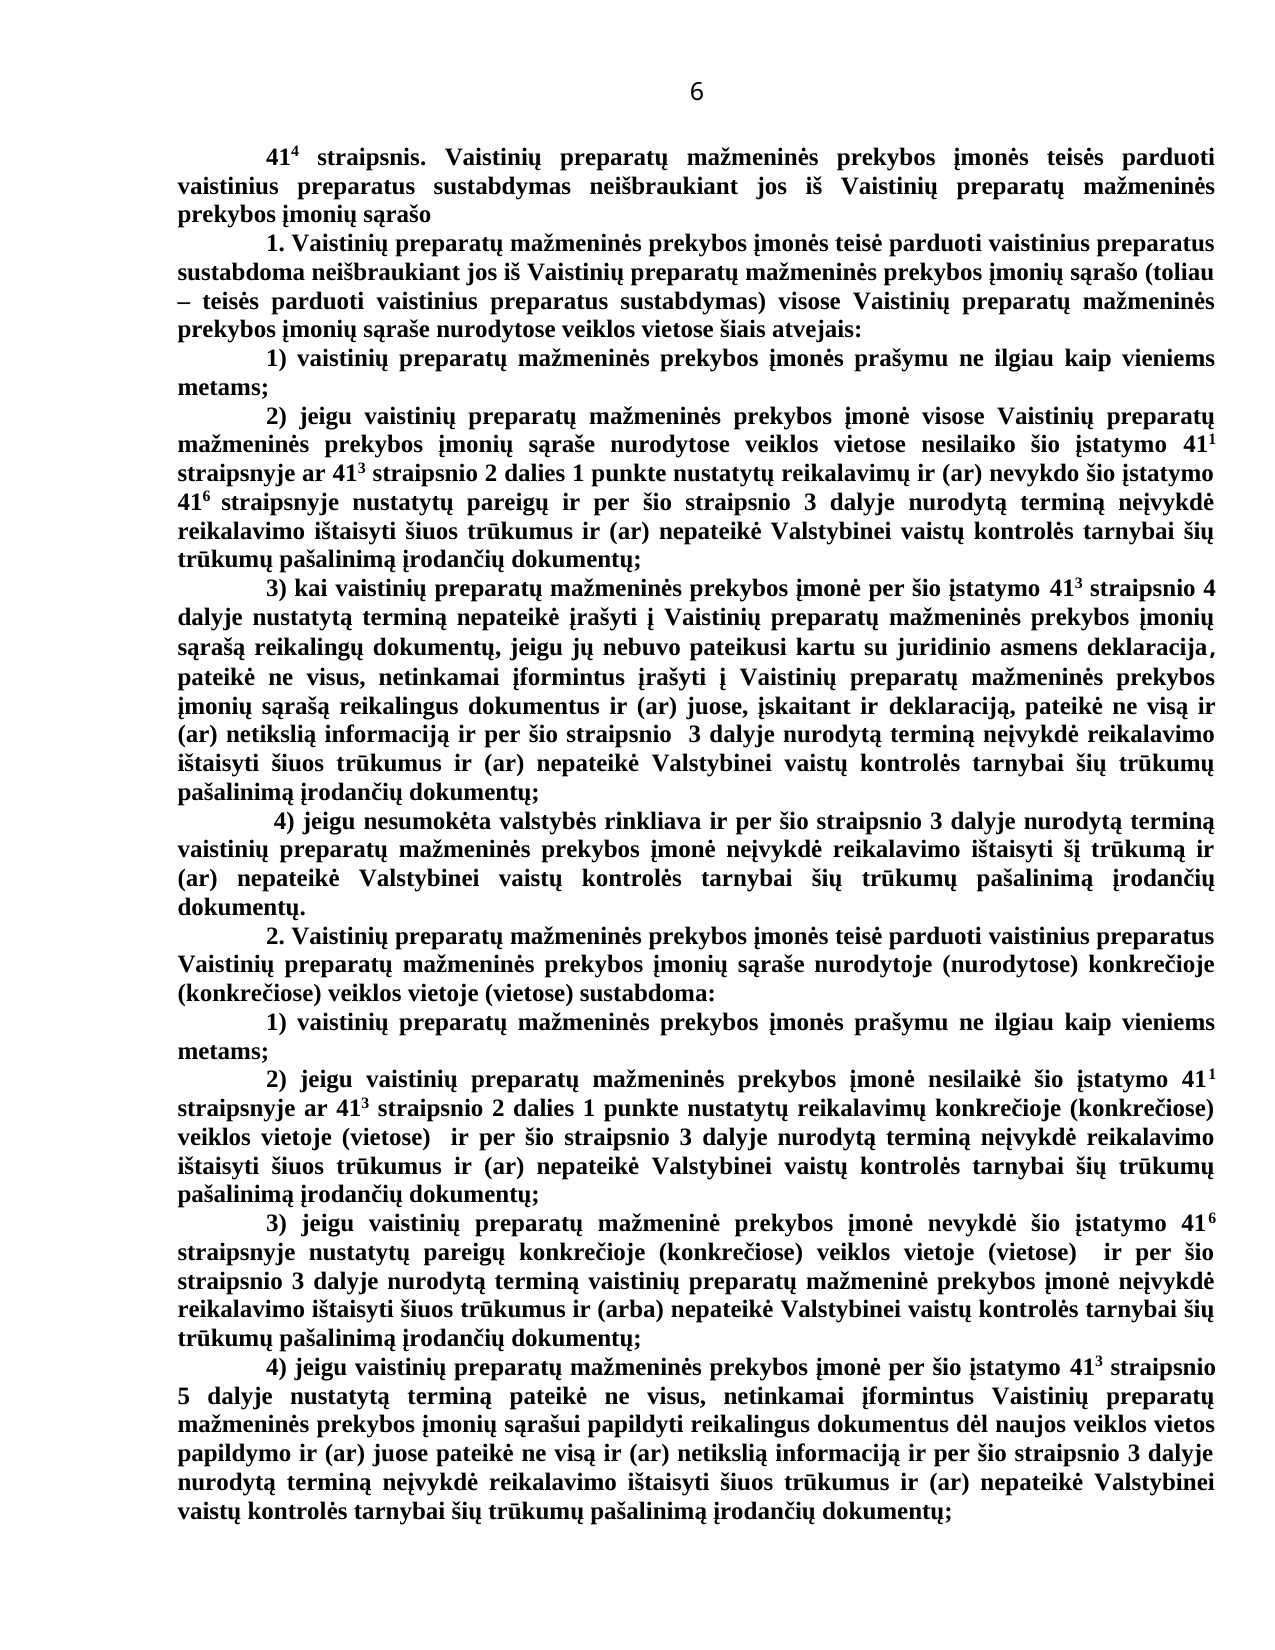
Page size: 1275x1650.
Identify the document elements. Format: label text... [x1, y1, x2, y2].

text 2. Vaistinių preparatų mažmeninės prekybos įmonės teisė parduoti vaistinius preparatus Vaistinių preparatų mažmeninės prekybos įmonių sąraše nurodytoje (nurodytose) konkrečioje (konkrečiose) veiklos vietoje (vietose) sustabdoma: [177, 921, 1216, 1007]
text 3) kai vaistinių preparatų mažmeninės prekybos įmonė per šio įstatymo 413 straipsnio 4 dalyje nustatytą terminą nepateikė įrašyti į Vaistinių preparatų mažmeninės prekybos įmonių sąrašą reikalingų dokumentų, jeigu jų nebuvo pateikusi kartu su juridinio asmens deklaracija, pateikė ne visus, netinkamai įformintus įrašyti į Vaistinių preparatų mažmeninės prekybos įmonių sąrašą reikalingus dokumentus ir (ar) juose, įskaitant ir deklaraciją, pateikė ne visą ir (ar) netikslią informaciją ir per šio straipsnio 3 dalyje nurodytą terminą neįvykdė reikalavimo ištaisyti šiuos trūkumus ir (ar) nepateikė Valstybinei vaistų kontrolės tarnybai šių trūkumų pašalinimą įrodančių dokumentų; [177, 573, 1216, 806]
text 1. Vaistinių preparatų mažmeninės prekybos įmonės teisė parduoti vaistinius preparatus sustabdoma neišbraukiant jos iš Vaistinių preparatų mažmeninės prekybos įmonių sąrašo (toliau – teisės parduoti vaistinius preparatus sustabdymas) visose Vaistinių preparatų mažmeninės prekybos įmonių sąraše nurodytose veiklos vietose šiais atvejais: [177, 228, 1216, 343]
text 414 straipsnis. Vaistinių preparatų mažmeninės prekybos įmonės teisės parduoti vaistinius preparatus sustabdymas neišbraukiant jos iš Vaistinių preparatų mažmeninės prekybos įmonių sąrašo [177, 142, 1216, 228]
text 2) jeigu vaistinių preparatų mažmeninės prekybos įmonė visose Vaistinių preparatų mažmeninės prekybos įmonių sąraše nurodytose veiklos vietose nesilaiko šio įstatymo 411 straipsnyje ar 413 straipsnio 2 dalies 1 punkte nustatytų reikalavimų ir (ar) nevykdo šio įstatymo 416 straipsnyje nustatytų pareigų ir per šio straipsnio 3 dalyje nurodytą terminą neįvykdė reikalavimo ištaisyti šiuos trūkumus ir (ar) nepateikė Valstybinei vaistų kontrolės tarnybai šių trūkumų pašalinimą įrodančių dokumentų; [177, 401, 1216, 573]
text 1) vaistinių preparatų mažmeninės prekybos įmonės prašymu ne ilgiau kaip vieniems metams; [177, 343, 1216, 401]
text 2) jeigu vaistinių preparatų mažmeninės prekybos įmonė nesilaikė šio įstatymo 411 straipsnyje ar 413 straipsnio 2 dalies 1 punkte nustatytų reikalavimų konkrečioje (konkrečiose) veiklos vietoje (vietose) ir per šio straipsnio 3 dalyje nurodytą terminą neįvykdė reikalavimo ištaisyti šiuos trūkumus ir (ar) nepateikė Valstybinei vaistų kontrolės tarnybai šių trūkumų pašalinimą įrodančių dokumentų; [177, 1064, 1216, 1208]
text 4) jeigu vaistinių preparatų mažmeninės prekybos įmonė per šio įstatymo 413 straipsnio 5 dalyje nustatytą terminą pateikė ne visus, netinkamai įformintus Vaistinių preparatų mažmeninės prekybos įmonių sąrašui papildyti reikalingus dokumentus dėl naujos veiklos vietos papildymo ir (ar) juose pateikė ne visą ir (ar) netikslią informaciją ir per šio straipsnio 3 dalyje nurodytą terminą neįvykdė reikalavimo ištaisyti šiuos trūkumus ir (ar) nepateikė Valstybinei vaistų kontrolės tarnybai šių trūkumų pašalinimą įrodančių dokumentų; [177, 1352, 1216, 1524]
text 1) vaistinių preparatų mažmeninės prekybos įmonės prašymu ne ilgiau kaip vieniems metams; [177, 1007, 1216, 1064]
text 4) jeigu nesumokėta valstybės rinkliava ir per šio straipsnio 3 dalyje nurodytą terminą vaistinių preparatų mažmeninės prekybos įmonė neįvykdė reikalavimo ištaisyti šį trūkumą ir (ar) nepateikė Valstybinei vaistų kontrolės tarnybai šių trūkumų pašalinimą įrodančių dokumentų. [177, 806, 1216, 921]
text 3) jeigu vaistinių preparatų mažmeninė prekybos įmonė nevykdė šio įstatymo 416 straipsnyje nustatytų pareigų konkrečioje (konkrečiose) veiklos vietoje (vietose) ir per šio straipsnio 3 dalyje nurodytą terminą vaistinių preparatų mažmeninė prekybos įmonė neįvykdė reikalavimo ištaisyti šiuos trūkumus ir (arba) nepateikė Valstybinei vaistų kontrolės tarnybai šių trūkumų pašalinimą įrodančių dokumentų; [177, 1208, 1216, 1352]
